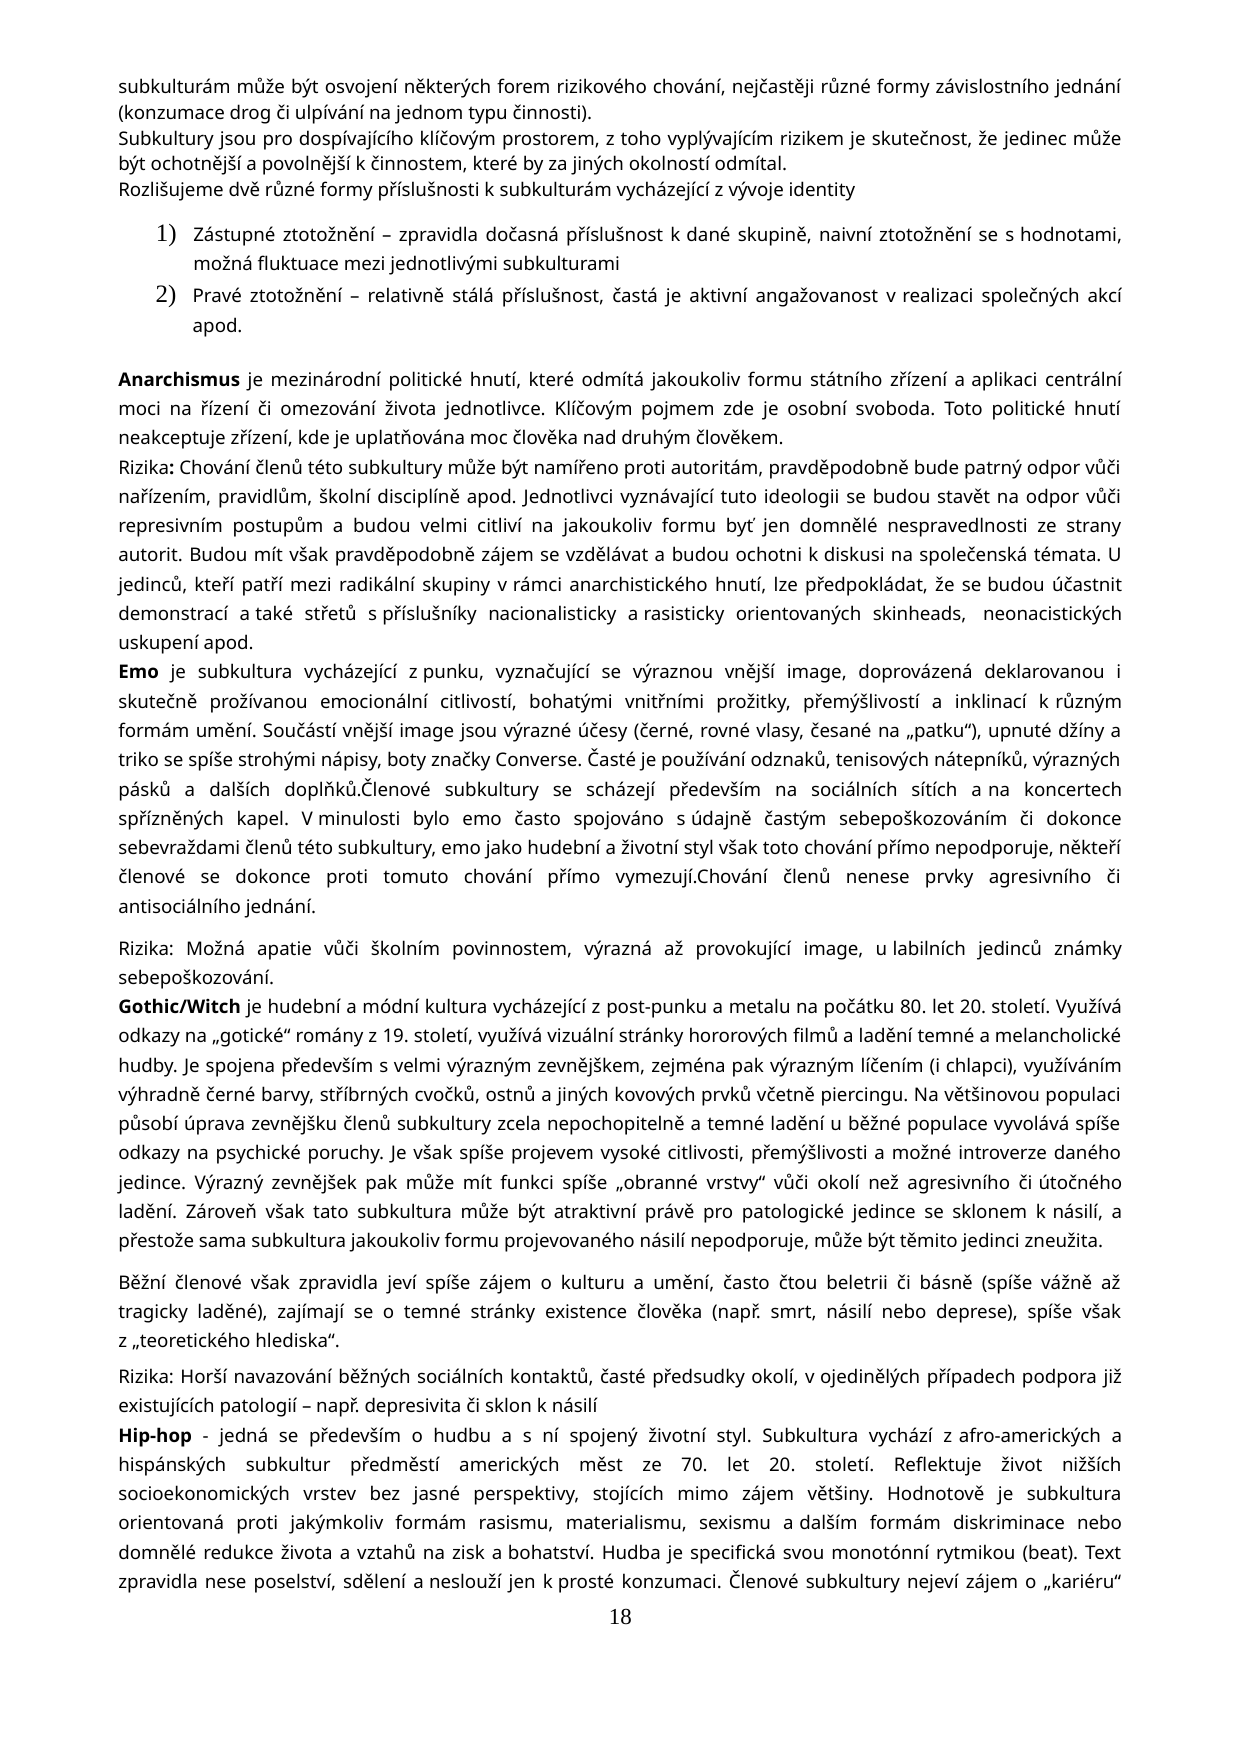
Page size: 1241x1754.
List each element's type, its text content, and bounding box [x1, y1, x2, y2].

text Rizika: Možná apatie vůči školním povinnostem, výrazná až provokující image, u labilních jedinců známky sebepoškozování. [118, 935, 1122, 989]
text Subkultury jsou pro dospívajícího klíčovým prostorem, z toho vyplývajícím rizikem je skutečnost, že jedinec může být ochotnější a povolnější k činnostem, které by za jiných okolností odmítal. [118, 125, 1122, 176]
text Anarchismus je mezinárodní politické hnutí, které odmítá jakoukoliv formu státního zřízení a aplikaci centrální moci na řízení či omezování života jednotlivce. Klíčovým pojmem zde je osobní svoboda. Toto politické hnutí neakceptuje zřízení, kde je uplatňována moc člověka nad druhým člověkem. [118, 366, 1122, 450]
text Gothic/Witch je hudební a módní kultura vycházející z post-punku a metalu na počátku 80. let 20. století. Využívá odkazy na „gotické“ romány z 19. století, využívá vizuální stránky hororových filmů a ladění temné a melancholické hudby. Je spojena především s velmi výrazným zevnějškem, zejména pak výrazným líčením (i chlapci), využíváním výhradně černé barvy, stříbrných cvočků, ostnů a jiných kovových prvků včetně piercingu. Na většinovou populaci působí úprava zevnějšku členů subkultury zcela nepochopitelně a temné ladění u běžné populace vyvolává spíše odkazy na psychické poruchy. Je však spíše projevem vysoké citlivosti, přemýšlivosti a možné introverze daného jedince. Výrazný zevnějšek pak může mít funkci spíše „obranné vrstvy“ vůči okolí než agresivního či útočného ladění. Zároveň však tato subkultura může být atraktivní právě pro patologické jedince se sklonem k násilí, a přestože sama subkultura jakoukoliv formu projevovaného násilí nepodporuje, může být těmito jedinci zneužita. [118, 993, 1122, 1253]
list Pravé ztotožnění – relativně stálá příslušnost, častá je aktivní angažovanost v realizaci společných akcí apod. [155, 279, 1122, 337]
text Běžní členové však zpravidla jeví spíše zájem o kulturu a umění, často čtou beletrii či básně (spíše vážně až tragicky laděné), zajímají se o temné stránky existence člověka (např. smrt, násilí nebo deprese), spíše však z „teoretického hlediska“. [118, 1269, 1122, 1353]
text Rizika: Horší navazování běžných sociálních kontaktů, časté předsudky okolí, v ojedinělých případech podpora již existujících patologií – např. depresivita či sklon k násilí [118, 1363, 1122, 1418]
text Rizika: Chování členů této subkultury může být namířeno proti autoritám, pravděpodobně bude patrný odpor vůči nařízením, pravidlům, školní disciplíně apod. Jednotlivci vyznávající tuto ideologii se budou stavět na odpor vůči represivním postupům a budou velmi citliví na jakoukoliv formu byť jen domnělé nespravedlnosti ze strany autorit. Budou mít však pravděpodobně zájem se vzdělávat a budou ochotni k diskusi na společenská témata. U jedinců, kteří patří mezi radikální skupiny v rámci anarchistického hnutí, lze předpokládat, že se budou účastnit demonstrací a také střetů s příslušníky nacionalisticky a rasisticky orientovaných skinheads, neonacistických uskupení apod. [118, 454, 1122, 655]
list Zástupné ztotožnění – zpravidla dočasná příslušnost k dané skupině, naivní ztotožnění se s hodnotami, možná fluktuace mezi jednotlivými subkulturami [156, 218, 1122, 276]
text Rozlišujeme dvě různé formy příslušnosti k subkulturám vycházející z vývoje identity [118, 176, 1122, 201]
text Emo je subkultura vycházející z punku, vyznačující se výraznou vnější image, doprovázená deklarovanou i skutečně prožívanou emocionální citlivostí, bohatými vnitřními prožitky, přemýšlivostí a inklinací k různým formám umění. Součástí vnější image jsou výrazné účesy (černé, rovné vlasy, česané na „patku“), upnuté džíny a triko se spíše strohými nápisy, boty značky Converse. Časté je používání odznaků, tenisových nátepníků, výrazných pásků a dalších doplňků.Členové subkultury se scházejí především na sociálních sítích a na koncertech spřízněných kapel. V minulosti bylo emo často spojováno s údajně častým sebepoškozováním či dokonce sebevraždami členů této subkultury, emo jako hudební a životní styl však toto chování přímo nepodporuje, někteří členové se dokonce proti tomuto chování přímo vymezují.Chování členů nenese prvky agresivního či antisociálního jednání. [118, 659, 1122, 918]
text subkulturám může být osvojení některých forem rizikového chování, nejčastěji různé formy závislostního jednání (konzumace drog či ulpívání na jednom typu činnosti). [118, 74, 1122, 125]
text Hip-hop - jedná se především o hudbu a s ní spojený životní styl. Subkultura vychází z afro-amerických a hispánských subkultur předměstí amerických měst ze 70. let 20. století. Reflektuje život nižších socioekonomických vrstev bez jasné perspektivy, stojících mimo zájem většiny. Hodnotově je subkultura orientovaná proti jakýmkoliv formám rasismu, materialismu, sexismu a dalším formám diskriminace nebo domnělé redukce života a vztahů na zisk a bohatství. Hudba je specifická svou monotónní rytmikou (beat). Text zpravidla nese poselství, sdělení a neslouží jen k prosté konzumaci. Členové subkultury nejeví zájem o „kariéru“ [118, 1422, 1122, 1594]
